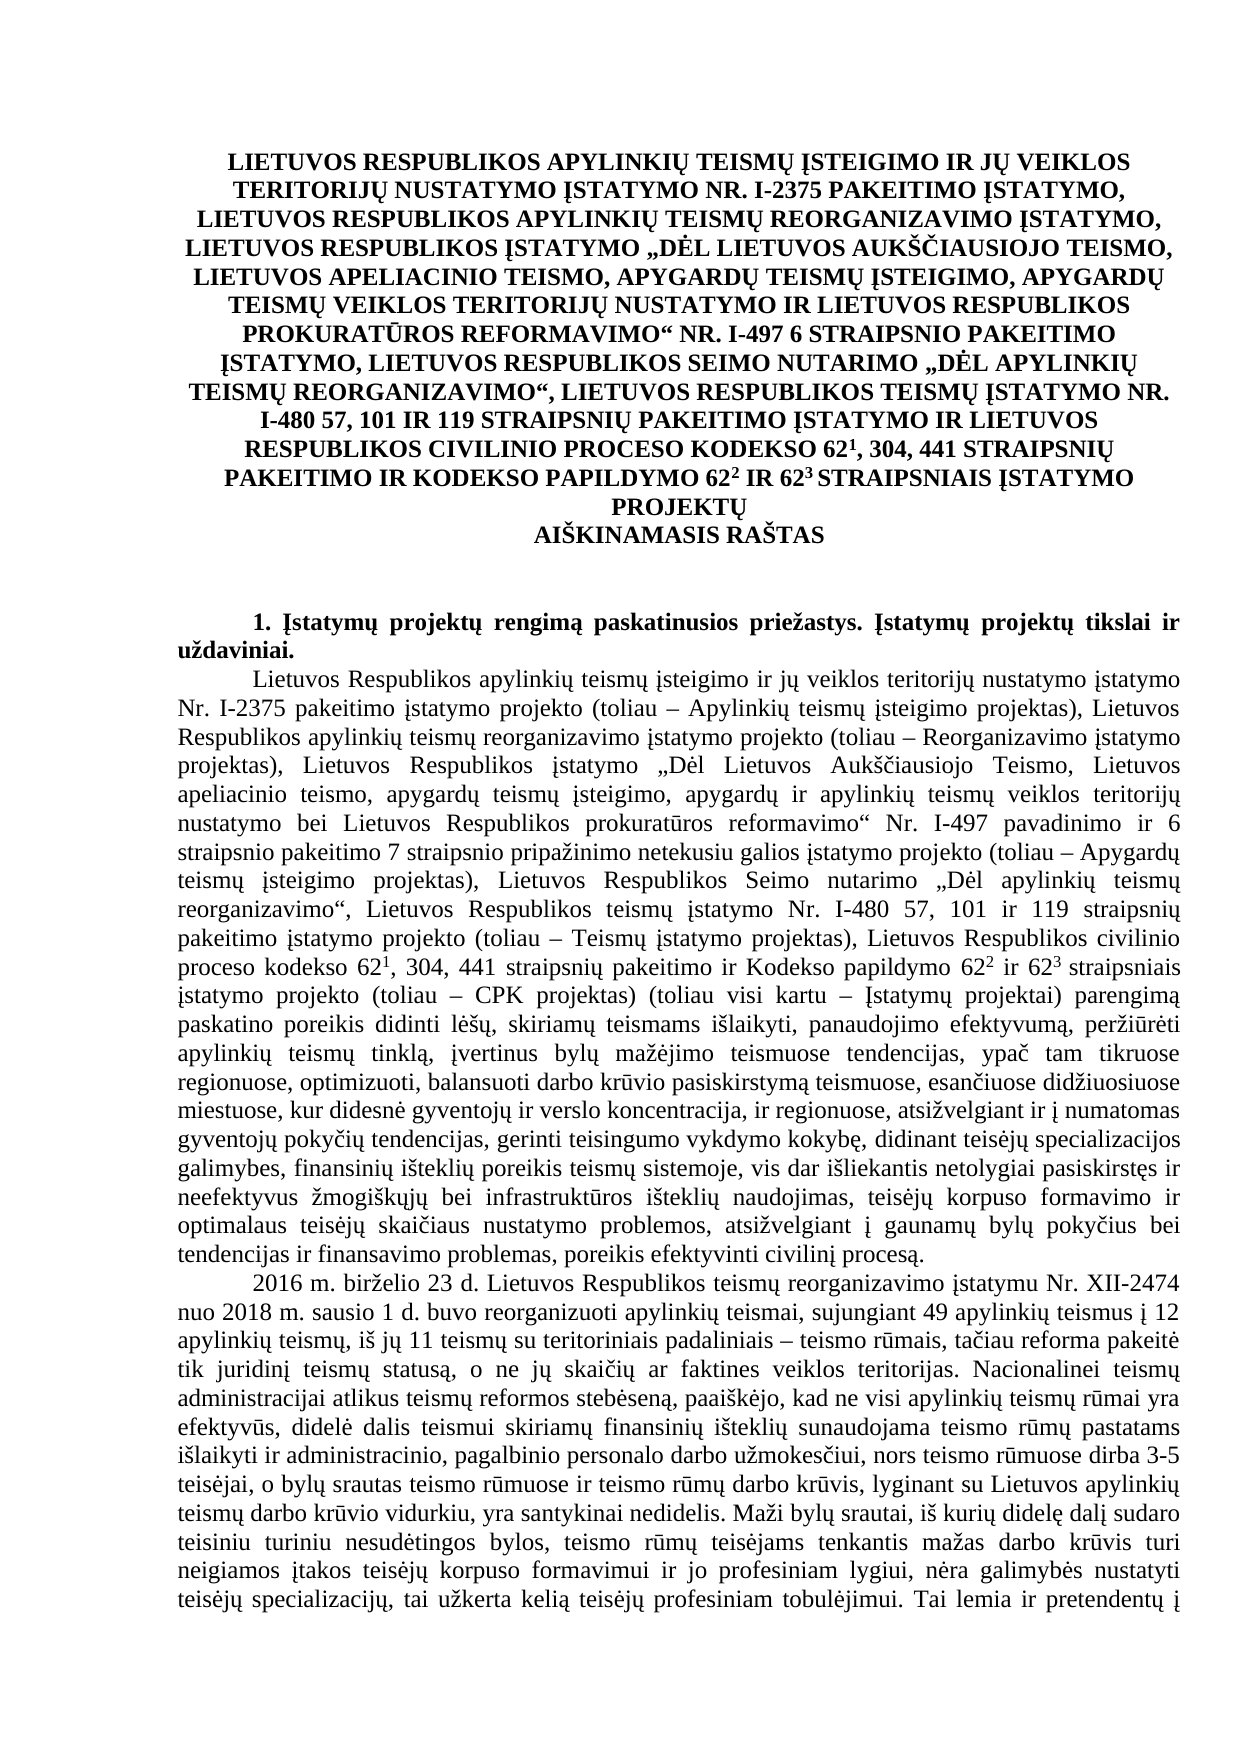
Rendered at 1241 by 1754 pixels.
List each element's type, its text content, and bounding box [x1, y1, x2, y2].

text 1. Įstatymų projektų rengimą paskatinusios priežastys. Įstatymų projektų tikslai ir uždaviniai. [177, 607, 1181, 664]
text AIŠKINAMASIS RAŠTAS [177, 521, 1181, 549]
text 2016 m. birželio 23 d. Lietuvos Respublikos teismų reorganizavimo įstatymu Nr. XII-2474 nuo 2018 m. sausio 1 d. buvo reorganizuoti apylinkių teismai, sujungiant 49 apylinkių teismus į 12 apylinkių teismų, iš jų 11 teismų su teritoriniais padaliniais – teismo rūmais, tačiau reforma pakeitė tik juridinį teismų statusą, o ne jų skaičių ar faktines veiklos teritorijas. Nacionalinei teismų administracijai atlikus teismų reformos stebėseną, paaiškėjo, kad ne visi apylinkių teismų rūmai yra efektyvūs, didelė dalis teismui skiriamų finansinių išteklių sunaudojama teismo rūmų pastatams išlaikyti ir administracinio, pagalbinio personalo darbo užmokesčiui, nors teismo rūmuose dirba 3-5 teisėjai, o bylų srautas teismo rūmuose ir teismo rūmų darbo krūvis, lyginant su Lietuvos apylinkių teismų darbo krūvio vidurkiu, yra santykinai nedidelis. Maži bylų srautai, iš kurių didelę dalį sudaro teisiniu turiniu nesudėtingos bylos, teismo rūmų teisėjams tenkantis mažas darbo krūvis turi neigiamos įtakos teisėjų korpuso formavimui ir jo profesiniam lygiui, nėra galimybės nustatyti teisėjų specializacijų, tai užkerta kelią teisėjų profesiniam tobulėjimui. Tai lemia ir pretendentų į [177, 1268, 1181, 1613]
text LIETUVOS RESPUBLIKOS APYLINKIŲ TEISMŲ ĮSTEIGIMO IR JŲ VEIKLOS TERITORIJŲ NUSTATYMO ĮSTATYMO NR. I-2375 PAKEITIMO ĮSTATYMO, LIETUVOS RESPUBLIKOS APYLINKIŲ TEISMŲ REORGANIZAVIMO ĮSTATYMO, LIETUVOS RESPUBLIKOS ĮSTATYMO „DĖL LIETUVOS AUKŠČIAUSIOJO TEISMO, LIETUVOS APELIACINIO TEISMO, APYGARDŲ TEISMŲ ĮSTEIGIMO, APYGARDŲ TEISMŲ VEIKLOS TERITORIJŲ NUSTATYMO IR LIETUVOS RESPUBLIKOS PROKURATŪROS REFORMAVIMO“ NR. I-497 6 STRAIPSNIO PAKEITIMO ĮSTATYMO, LIETUVOS RESPUBLIKOS SEIMO NUTARIMO „DĖL APYLINKIŲ TEISMŲ REORGANIZAVIMO“, LIETUVOS RESPUBLIKOS TEISMŲ ĮSTATYMO NR. I-480 57, 101 IR 119 STRAIPSNIŲ PAKEITIMO ĮSTATYMO IR LIETUVOS RESPUBLIKOS CIVILINIO PROCESO KODEKSO 621, 304, 441 STRAIPSNIŲ PAKEITIMO IR KODEKSO PAPILDYMO 622 IR 623 STRAIPSNIAIS ĮSTATYMO PROJEKTŲ [177, 147, 1181, 521]
text Lietuvos Respublikos apylinkių teismų įsteigimo ir jų veiklos teritorijų nustatymo įstatymo Nr. I-2375 pakeitimo įstatymo projekto (toliau – Apylinkių teismų įsteigimo projektas), Lietuvos Respublikos apylinkių teismų reorganizavimo įstatymo projekto (toliau – Reorganizavimo įstatymo projektas), Lietuvos Respublikos įstatymo „Dėl Lietuvos Aukščiausiojo Teismo, Lietuvos apeliacinio teismo, apygardų teismų įsteigimo, apygardų ir apylinkių teismų veiklos teritorijų nustatymo bei Lietuvos Respublikos prokuratūros reformavimo“ Nr. I-497 pavadinimo ir 6 straipsnio pakeitimo 7 straipsnio pripažinimo netekusiu galios įstatymo projekto (toliau – Apygardų teismų įsteigimo projektas), Lietuvos Respublikos Seimo nutarimo „Dėl apylinkių teismų reorganizavimo“, Lietuvos Respublikos teismų įstatymo Nr. I-480 57, 101 ir 119 straipsnių pakeitimo įstatymo projekto (toliau – Teismų įstatymo projektas), Lietuvos Respublikos civilinio proceso kodekso 621, 304, 441 straipsnių pakeitimo ir Kodekso papildymo 622 ir 623 straipsniais įstatymo projekto (toliau – CPK projektas) (toliau visi kartu – Įstatymų projektai) parengimą paskatino poreikis didinti lėšų, skiriamų teismams išlaikyti, panaudojimo efektyvumą, peržiūrėti apylinkių teismų tinklą, įvertinus bylų mažėjimo teismuose tendencijas, ypač tam tikruose regionuose, optimizuoti, balansuoti darbo krūvio pasiskirstymą teismuose, esančiuose didžiuosiuose miestuose, kur didesnė gyventojų ir verslo koncentracija, ir regionuose, atsižvelgiant ir į numatomas gyventojų pokyčių tendencijas, gerinti teisingumo vykdymo kokybę, didinant teisėjų specializacijos galimybes, finansinių išteklių poreikis teismų sistemoje, vis dar išliekantis netolygiai pasiskirstęs ir neefektyvus žmogiškųjų bei infrastruktūros išteklių naudojimas, teisėjų korpuso formavimo ir optimalaus teisėjų skaičiaus nustatymo problemos, atsižvelgiant į gaunamų bylų pokyčius bei tendencijas ir finansavimo problemas, poreikis efektyvinti civilinį procesą. [177, 664, 1181, 1268]
